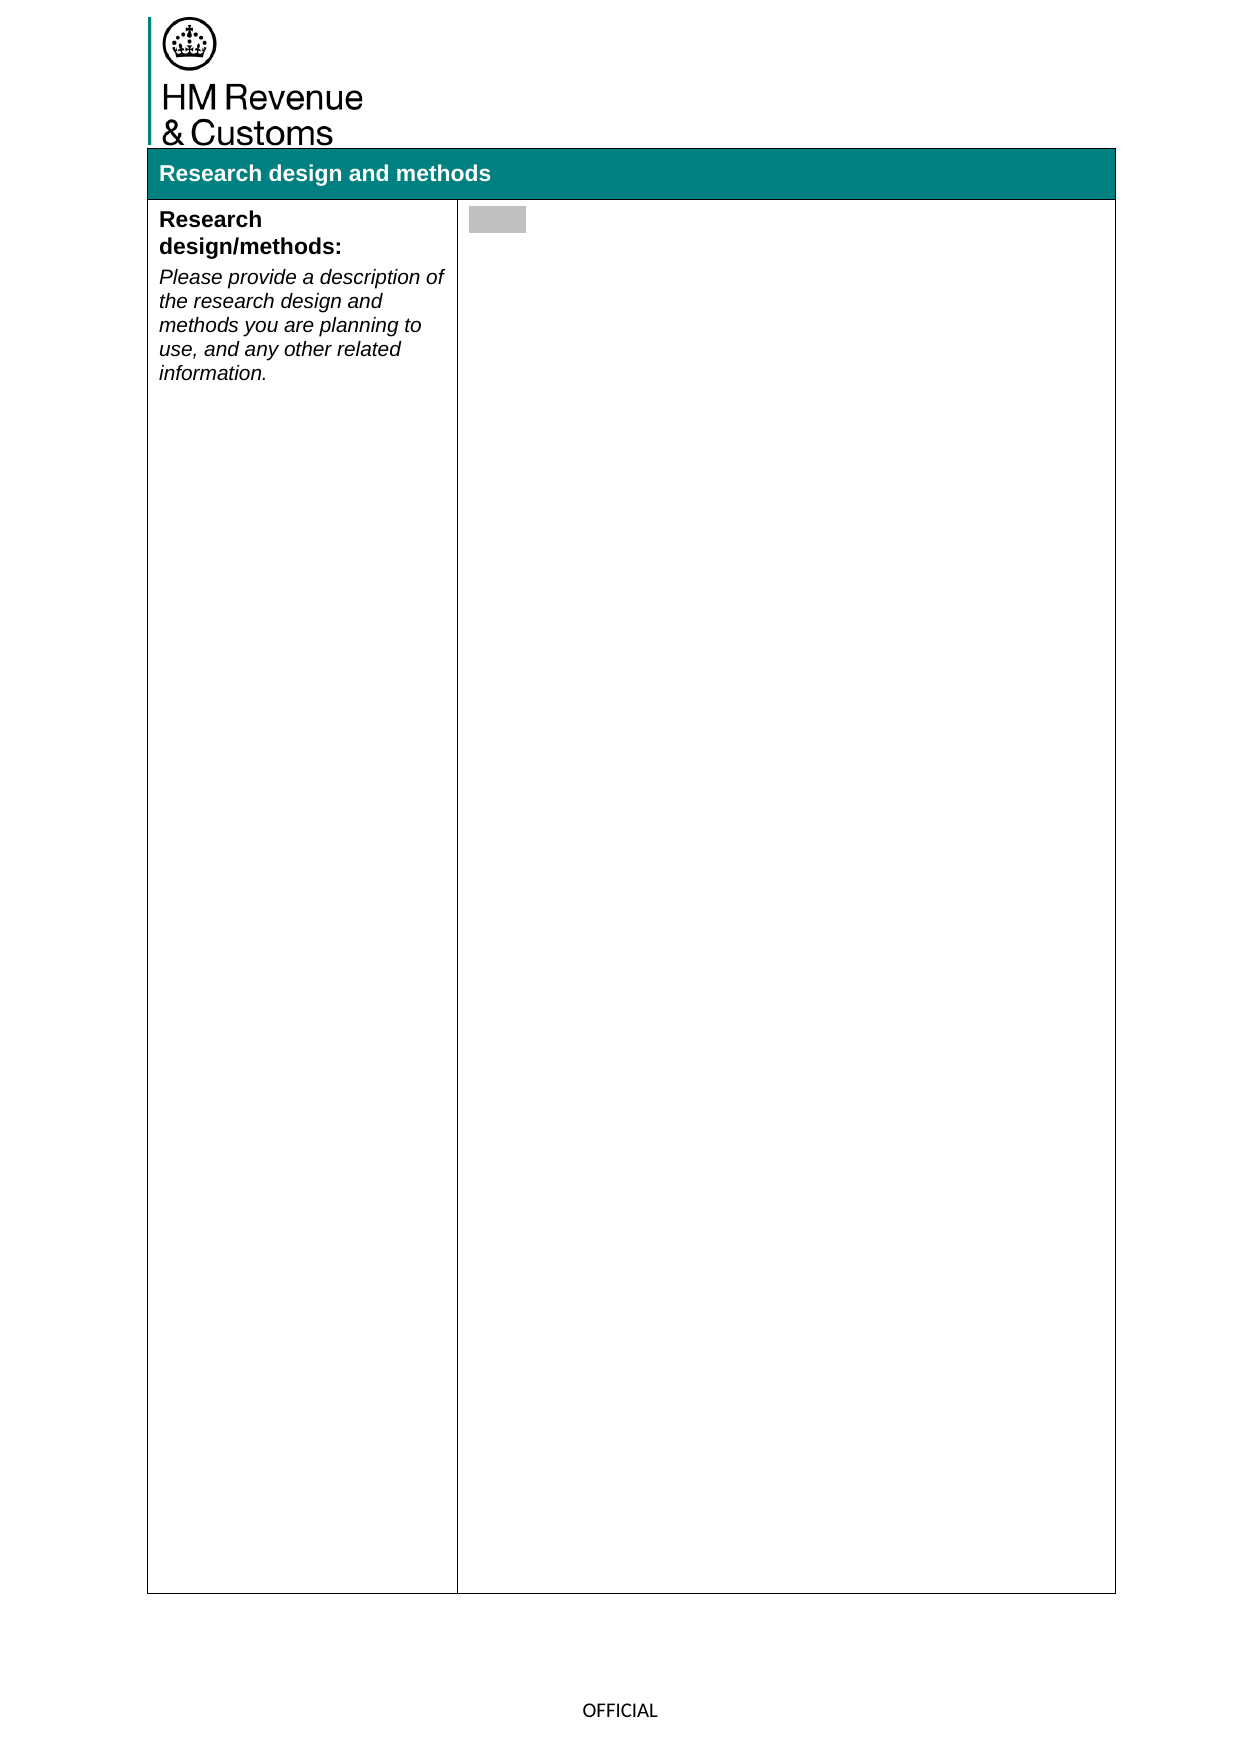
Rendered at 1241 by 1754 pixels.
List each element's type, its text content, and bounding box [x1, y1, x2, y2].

table_cell Research design/methods: Please provide a description of the research design and methods you are planning to use, and any other related information. [148, 200, 457, 1593]
table_cell Research design and methods [148, 149, 1115, 199]
table_cell [458, 200, 1115, 1593]
